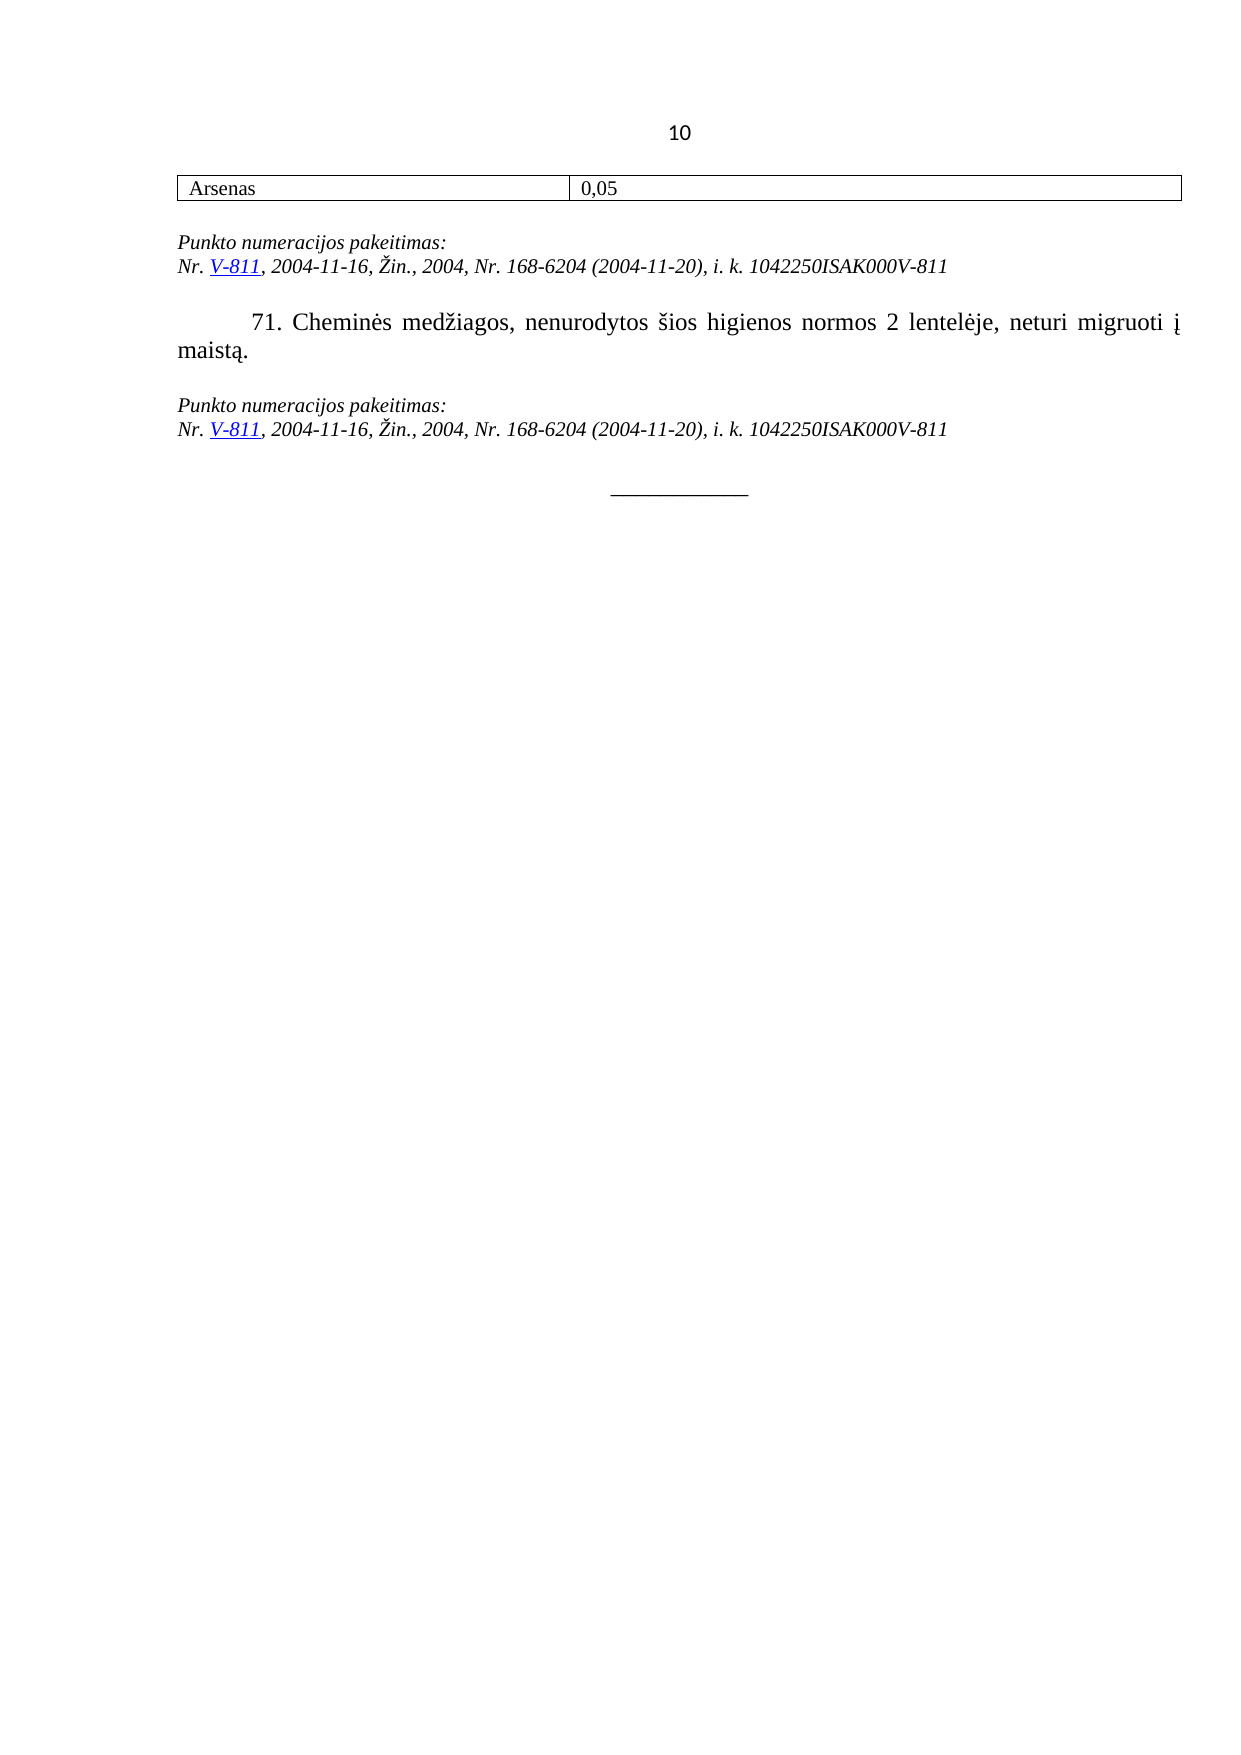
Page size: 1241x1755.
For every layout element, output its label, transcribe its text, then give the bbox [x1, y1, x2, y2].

text ___________ [177, 470, 1181, 498]
table_cell 0,05 [570, 176, 1181, 200]
text 71. Cheminės medžiagos, nenurodytos šios higienos normos 2 lentelėje, neturi migruoti į maistą. [177, 307, 1181, 364]
text Punkto numeracijos pakeitimas: [177, 393, 1181, 417]
table_cell Arsenas [178, 176, 569, 200]
text Punkto numeracijos pakeitimas: [177, 230, 1181, 254]
text Nr. V-811, 2004-11-16, Žin., 2004, Nr. 168-6204 (2004-11-20), i. k. 1042250ISAK000V-811 [177, 417, 1181, 441]
text Nr. V-811, 2004-11-16, Žin., 2004, Nr. 168-6204 (2004-11-20), i. k. 1042250ISAK000V-811 [177, 254, 1181, 278]
